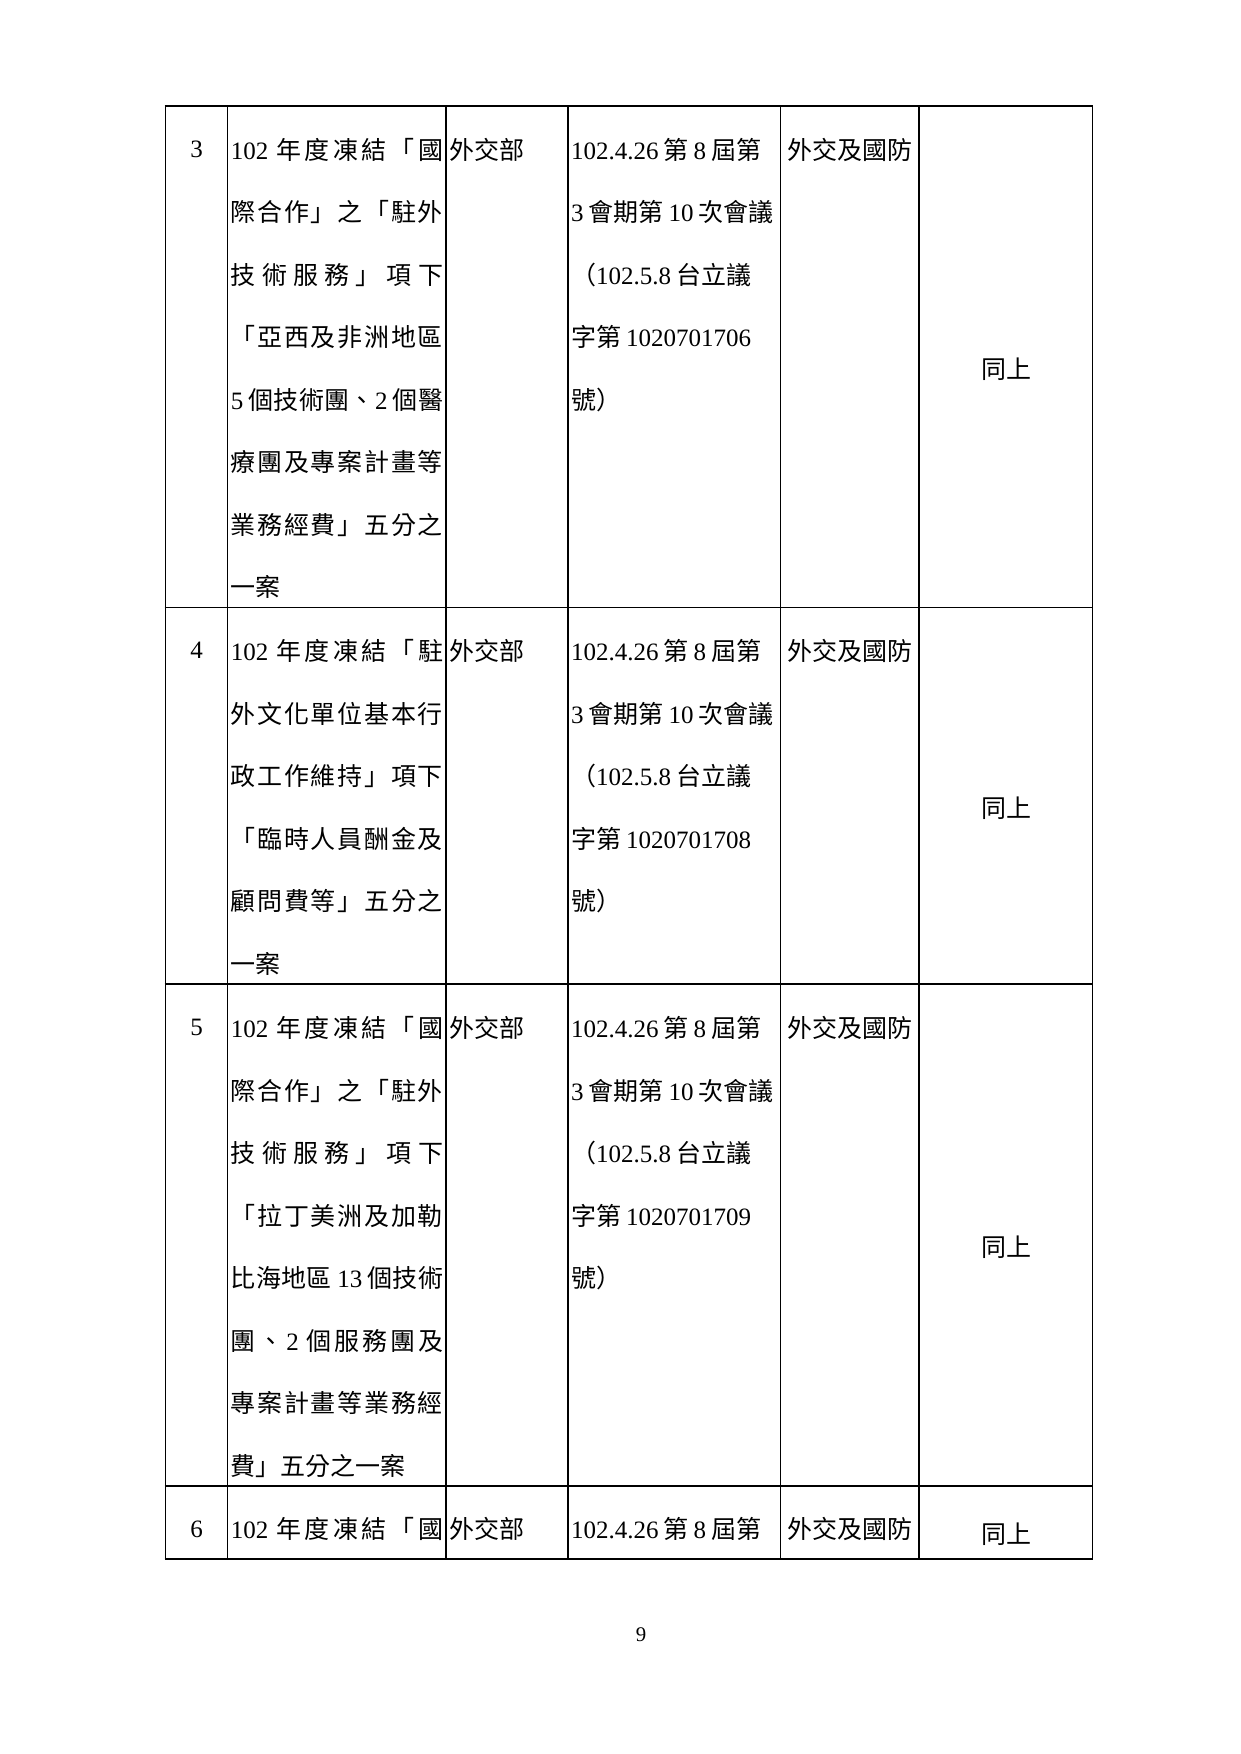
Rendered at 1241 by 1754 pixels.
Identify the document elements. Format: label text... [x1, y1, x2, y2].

table_cell 外交及國防 [781, 985, 918, 1485]
table_cell 同上 [920, 107, 1092, 607]
table_cell 外交部 [447, 985, 567, 1485]
table_cell 同上 [920, 1487, 1092, 1558]
table_cell 102.4.26第8屆第 [569, 1487, 780, 1558]
table_cell 5 [166, 985, 227, 1485]
table_cell 外交部 [447, 1487, 567, 1558]
table_cell 同上 [920, 985, 1092, 1485]
table_cell 外交及國防 [781, 107, 918, 607]
table_cell 同上 [920, 608, 1092, 983]
table_cell 102年度凍結「國際合作」之「駐外技術服務」項下「亞西及非洲地區5個技術團、2個醫療團及專案計畫等業務經費」五分之一案 [228, 107, 445, 607]
table_cell 外交及國防 [781, 608, 918, 983]
table_cell 3 [166, 107, 227, 607]
table_cell 4 [166, 608, 227, 983]
table_cell 102.4.26第8屆第3會期第10次會議（102.5.8台立議 字第1020701706號） [569, 107, 780, 607]
table_cell 102.4.26第8屆第3會期第10次會議（102.5.8台立議 字第1020701708號） [569, 608, 780, 983]
table_cell 102.4.26第8屆第3會期第10次會議（102.5.8台立議 字第1020701709號） [569, 985, 780, 1485]
table_cell 102年度凍結「駐外文化單位基本行政工作維持」項下「臨時人員酬金及顧問費等」五分之一案 [228, 608, 445, 983]
table_cell 102年度凍結「國 [228, 1487, 445, 1558]
table_cell 外交及國防 [781, 1487, 918, 1558]
table_cell 外交部 [447, 608, 567, 983]
table_cell 6 [166, 1487, 227, 1558]
table_cell 102年度凍結「國際合作」之「駐外技術服務」項下「拉丁美洲及加勒比海地區13個技術團、2個服務團及專案計畫等業務經費」五分之一案 [228, 985, 445, 1485]
table_cell 外交部 [447, 107, 567, 607]
